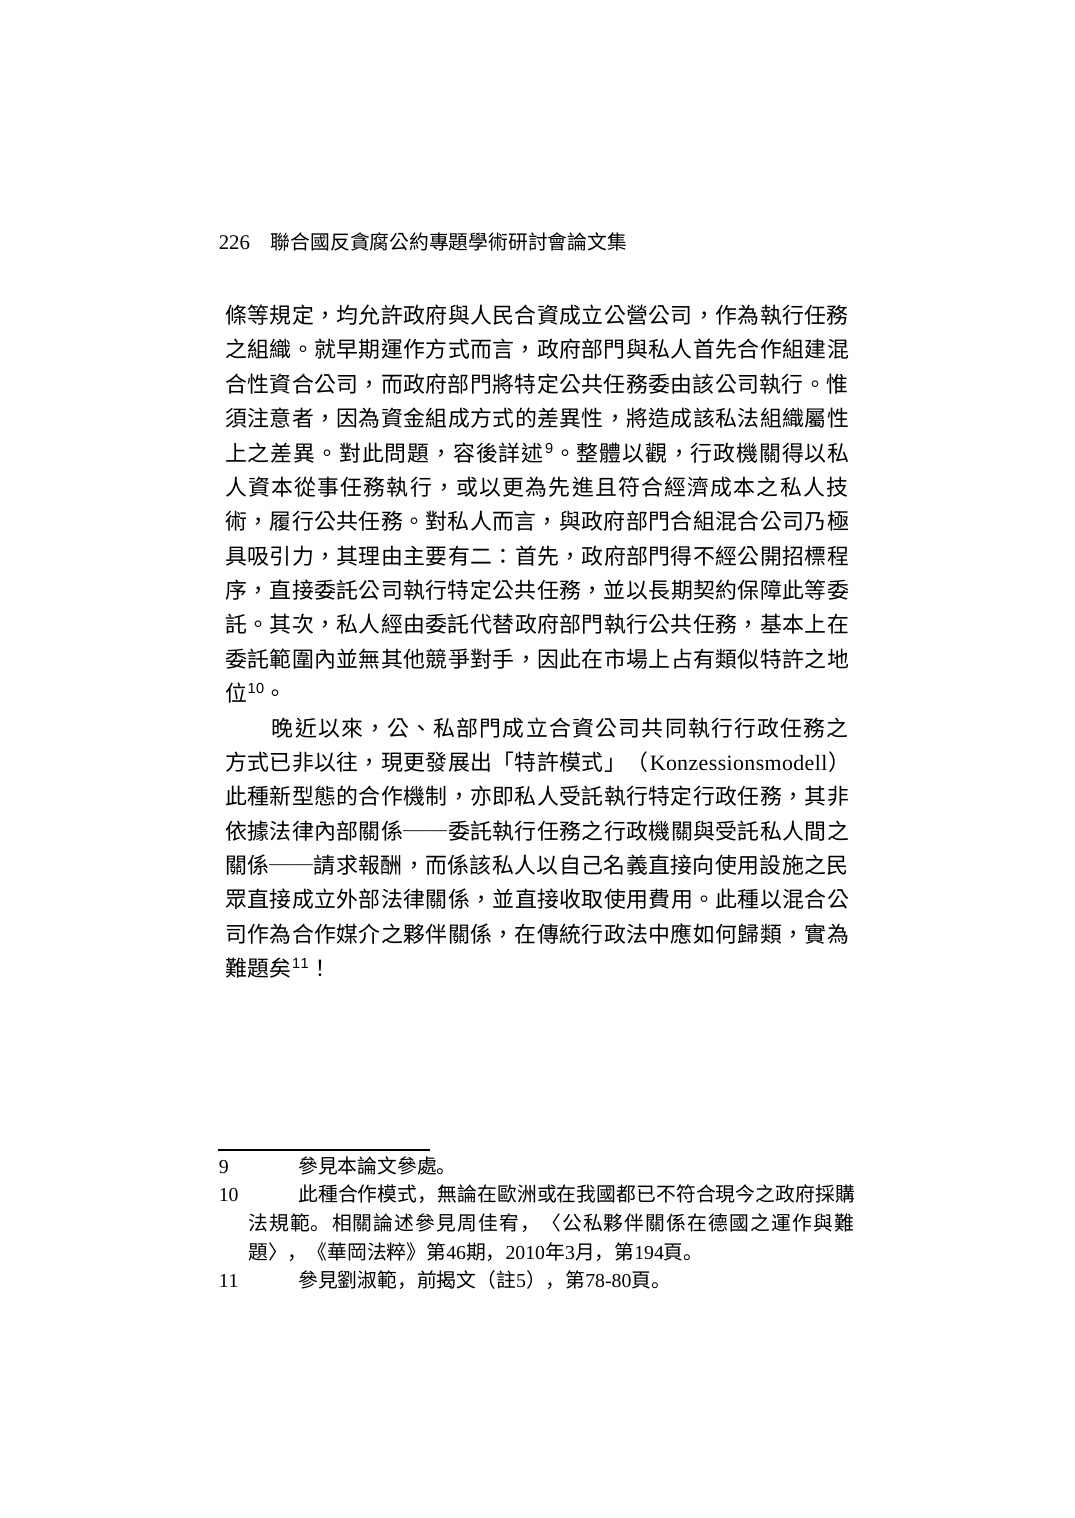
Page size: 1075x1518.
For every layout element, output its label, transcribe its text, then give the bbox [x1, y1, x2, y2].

text 參見本論文參處。 [218, 1150, 856, 1179]
text 參見劉淑範，前揭文（註5），第78-80頁。 [218, 1265, 856, 1293]
text 晚近以來，公、私部門成立合資公司共同執行行政任務之方式已非以往，現更發展出「特許模式」（Konzessionsmodell）此種新型態的合作機制，亦即私人受託執行特定行政任務，其非依據法律內部關係──委託執行任務之行政機關與受託私人間之關係──請求報酬，而係該私人以自己名義直接向使用設施之民眾直接成立外部法律關係，並直接收取使用費用。此種以混合公司作為合作媒介之夥伴關係，在傳統行政法中應如何歸類，實為難題矣！ [225, 708, 850, 983]
text 此種合作模式，無論在歐洲或在我國都已不符合現今之政府採購法規範。相關論述參見周佳宥，〈公私夥伴關係在德國之運作與難題〉，《華岡法粹》第46期，2010年3月，第194頁。 [218, 1179, 856, 1265]
text 條等規定，均允許政府與人民合資成立公營公司，作為執行任務之組織。就早期運作方式而言，政府部門與私人首先合作組建混合性資合公司，而政府部門將特定公共任務委由該公司執行。惟須注意者，因為資金組成方式的差異性，將造成該私法組織屬性上之差異。對此問題，容後詳述。整體以觀，行政機關得以私人資本從事任務執行，或以更為先進且符合經濟成本之私人技術，履行公共任務。對私人而言，與政府部門合組混合公司乃極具吸引力，其理由主要有二：首先，政府部門得不經公開招標程序，直接委託公司執行特定公共任務，並以長期契約保障此等委託。其次，私人經由委託代替政府部門執行公共任務，基本上在委託範圍內並無其他競爭對手，因此在市場上占有類似特許之地 位。 [225, 295, 850, 708]
